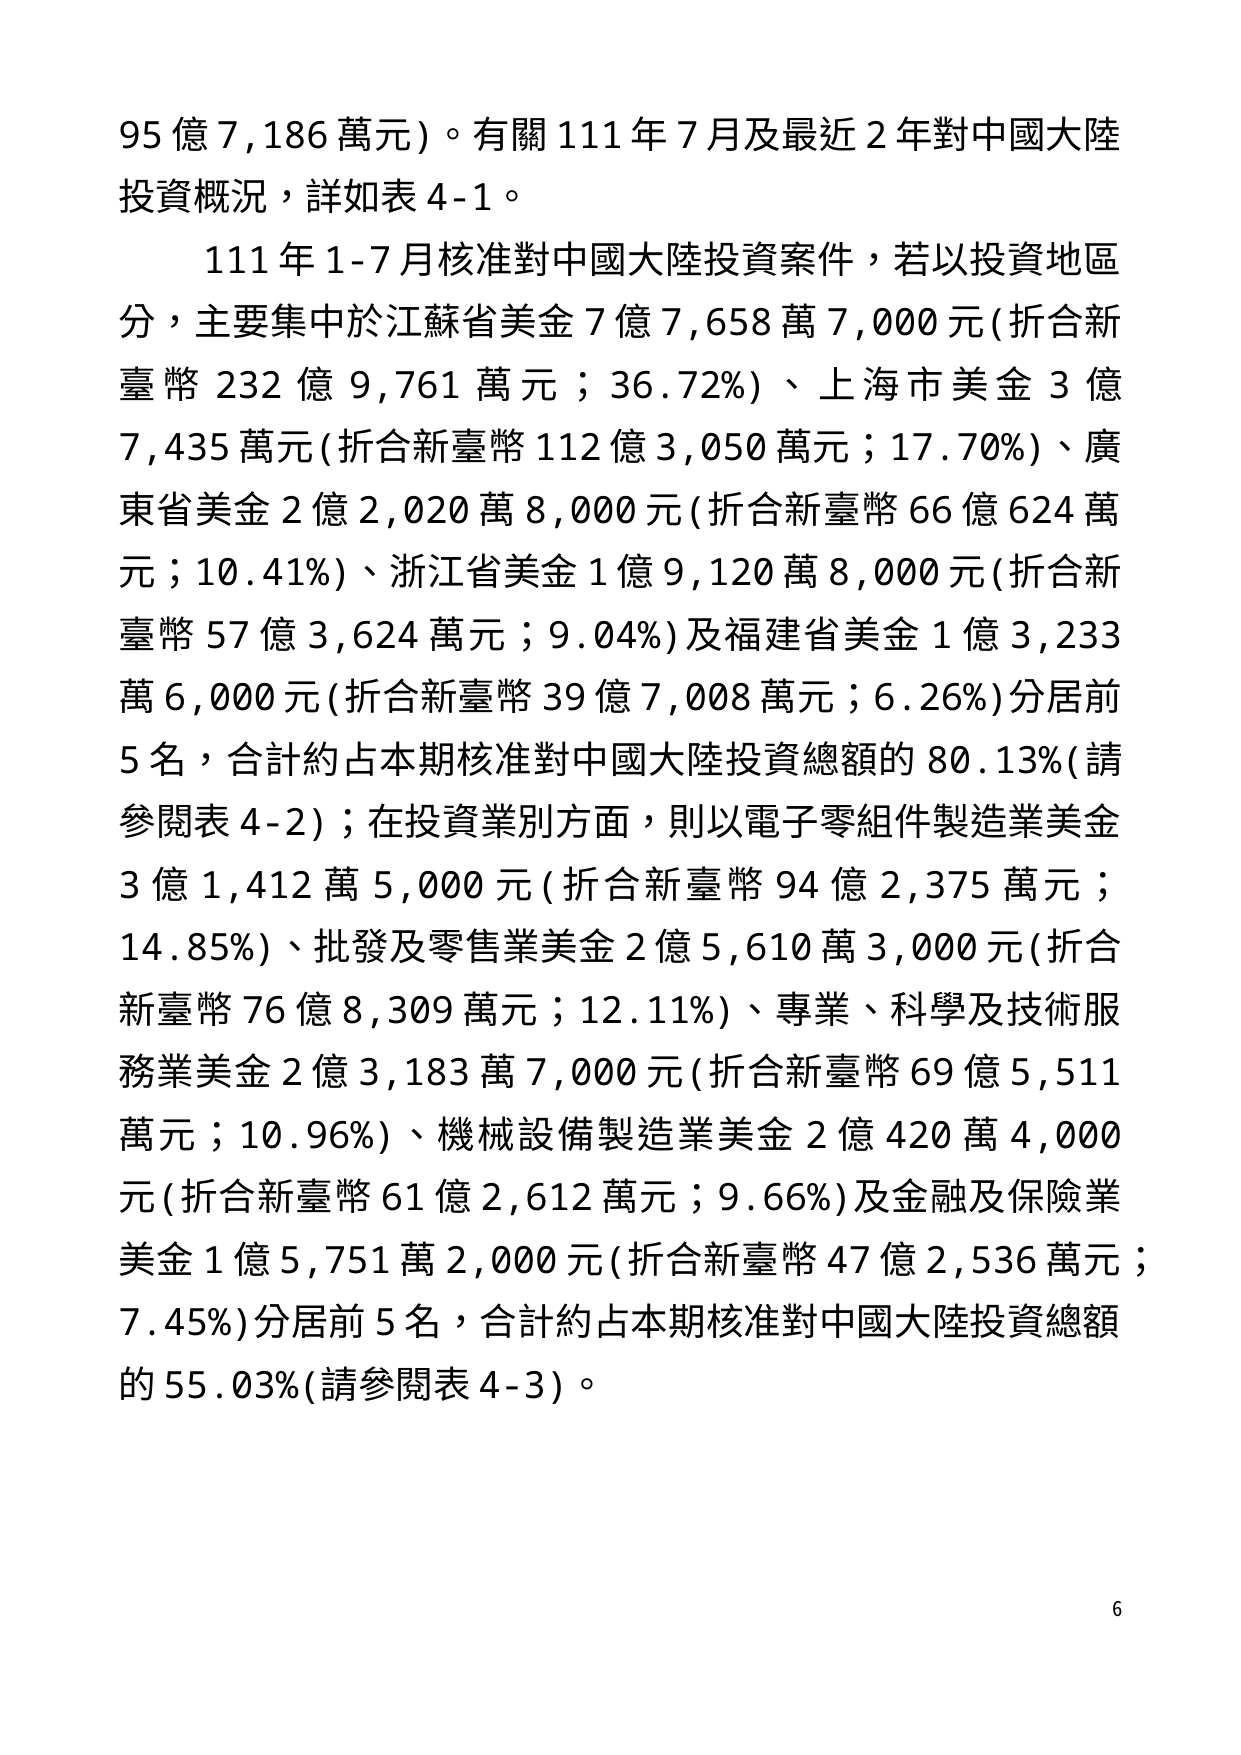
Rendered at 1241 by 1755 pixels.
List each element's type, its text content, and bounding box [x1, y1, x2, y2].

text 111年7月份單月我對中國大陸投資核准件數為25件，核准投資金額為美金3億1,906萬2,000元(折合新臺幣95億7,186萬元)。有關111年7月及最近2年對中國大陸投資概況，詳如表4-1。 [118, 90, 1122, 215]
text 111年1-7月核准對中國大陸投資案件，若以投資地區分，主要集中於江蘇省美金7億7,658萬7,000元(折合新臺幣232億9,761萬元；36.72%)、上海市美金3億7,435萬元(折合新臺幣112億3,050萬元；17.70%)、廣東省美金2億2,020萬8,000元(折合新臺幣66億624萬元；10.41%)、浙江省美金1億9,120萬8,000元(折合新臺幣57億3,624萬元；9.04%)及福建省美金1億3,233萬6,000元(折合新臺幣39億7,008萬元；6.26%)分居前5名，合計約占本期核准對中國大陸投資總額的80.13%(請參閱表4-2)；在投資業別方面，則以電子零組件製造業美金3億1,412萬5,000元(折合新臺幣94億2,375萬元；14.85%)、批發及零售業美金2億5,610萬3,000元(折合新臺幣76億8,309萬元；12.11%)、專業、科學及技術服務業美金2億3,183萬7,000元(折合新臺幣69億5,511萬元；10.96%)、機械設備製造業美金2億420萬4,000元(折合新臺幣61億2,612萬元；9.66%)及金融及保險業美金1億5,751萬2,000元(折合新臺幣47億2,536萬元；7.45%)分居前5名，合計約占本期核准對中國大陸投資總額的55.03%(請參閱表4-3)。 [118, 215, 1122, 1403]
